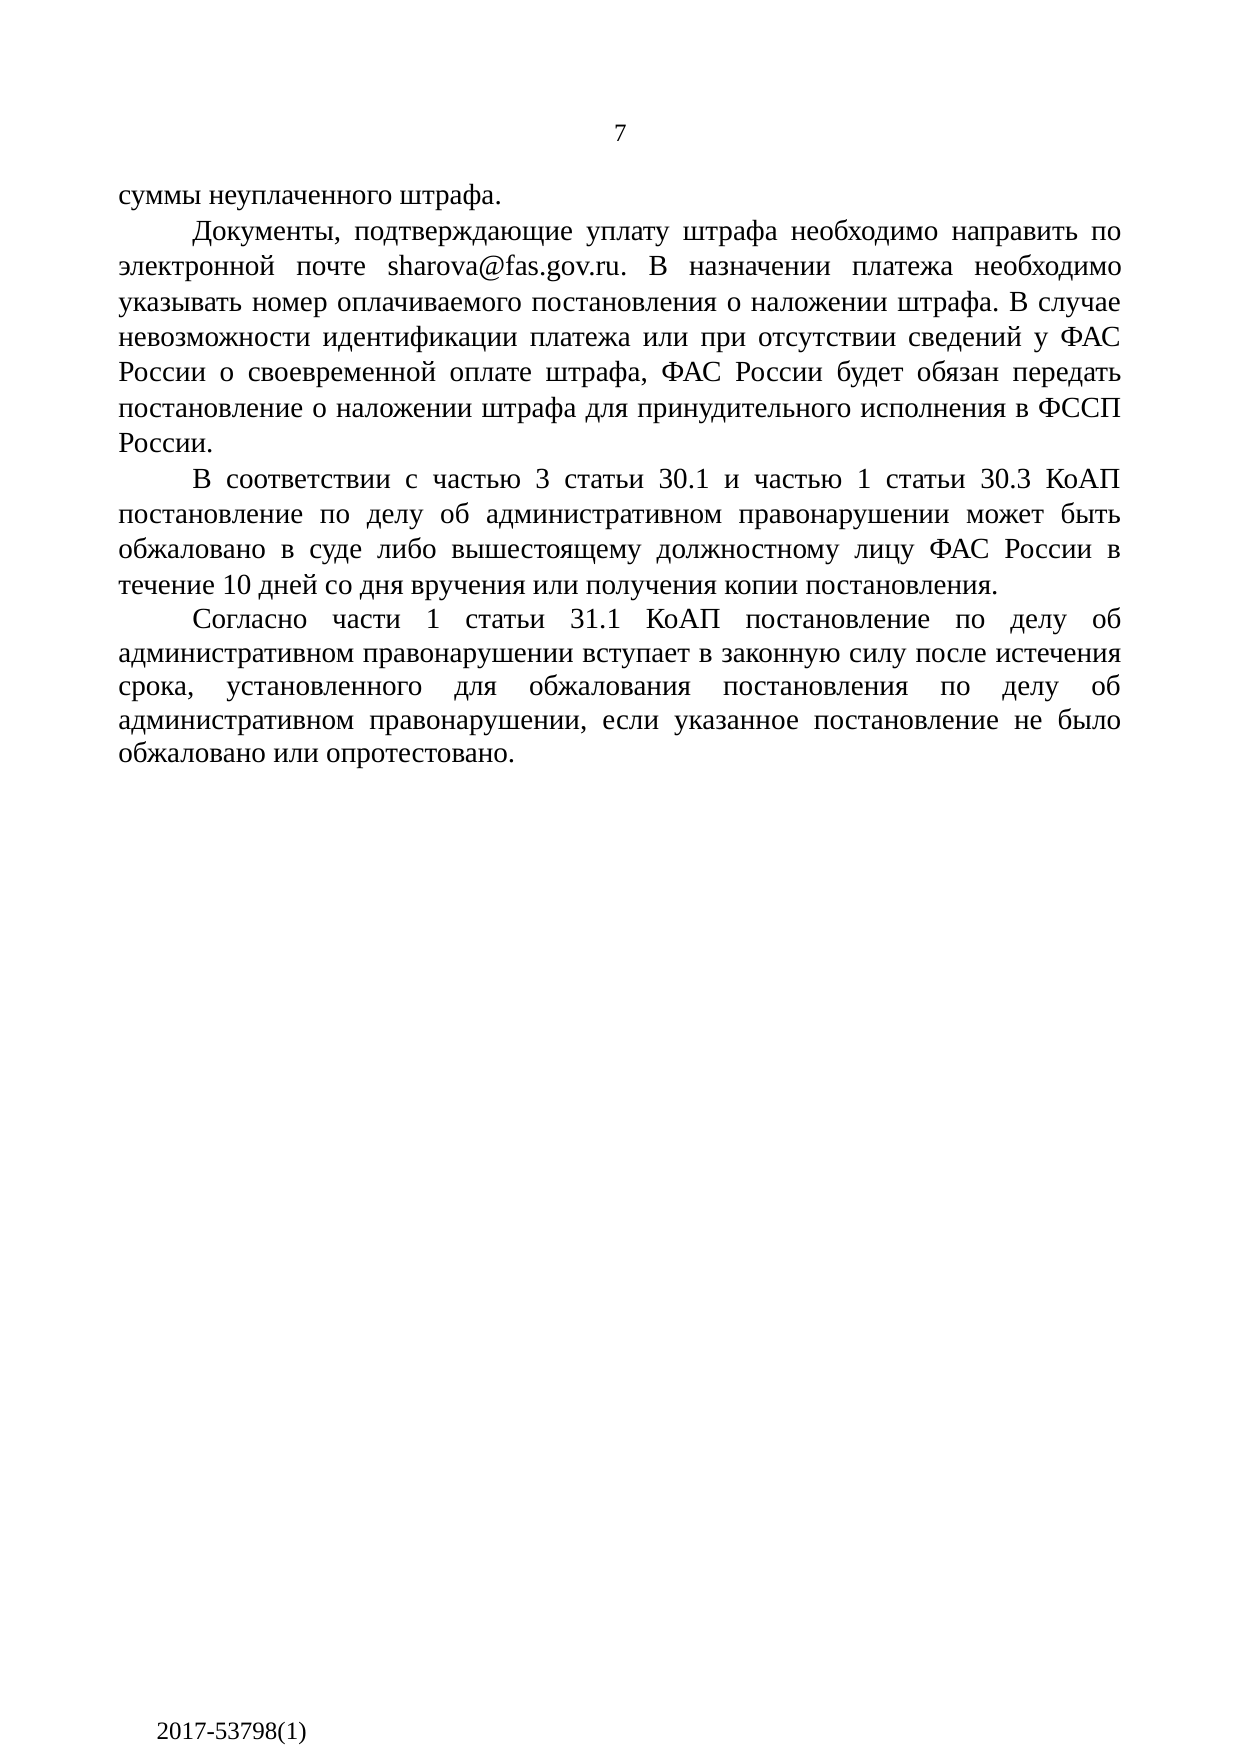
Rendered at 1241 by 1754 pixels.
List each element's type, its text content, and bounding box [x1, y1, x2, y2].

text Согласно части 1 статьи 31.1 КоАП постановление по делу об административном правонарушении вступает в законную силу после истечения срока, установленного для обжалования постановления по делу об административном правонарушении, если указанное постановление не было обжаловано или опротестовано. [118, 601, 1122, 769]
text В соответствии с частью 3 статьи 30.1 и частью 1 статьи 30.3 КоАП постановление по делу об административном правонарушении может быть обжаловано в суде либо вышестоящему должностному лицу ФАС России в течение 10 дней со дня вручения или получения копии постановления. [118, 460, 1122, 601]
text Документы, подтверждающие уплату штрафа необходимо направить по электронной почте sharova@fas.gov.ru. В назначении платежа необходимо указывать номер оплачиваемого постановления о наложении штрафа. В случае невозможности идентификации платежа или при отсутствии сведений у ФАС России о своевременной оплате штрафа, ФАС России будет обязан передать постановление о наложении штрафа для принудительного исполнения в ФССП России. [118, 212, 1122, 460]
text суммы неуплаченного штрафа. [118, 176, 1122, 212]
